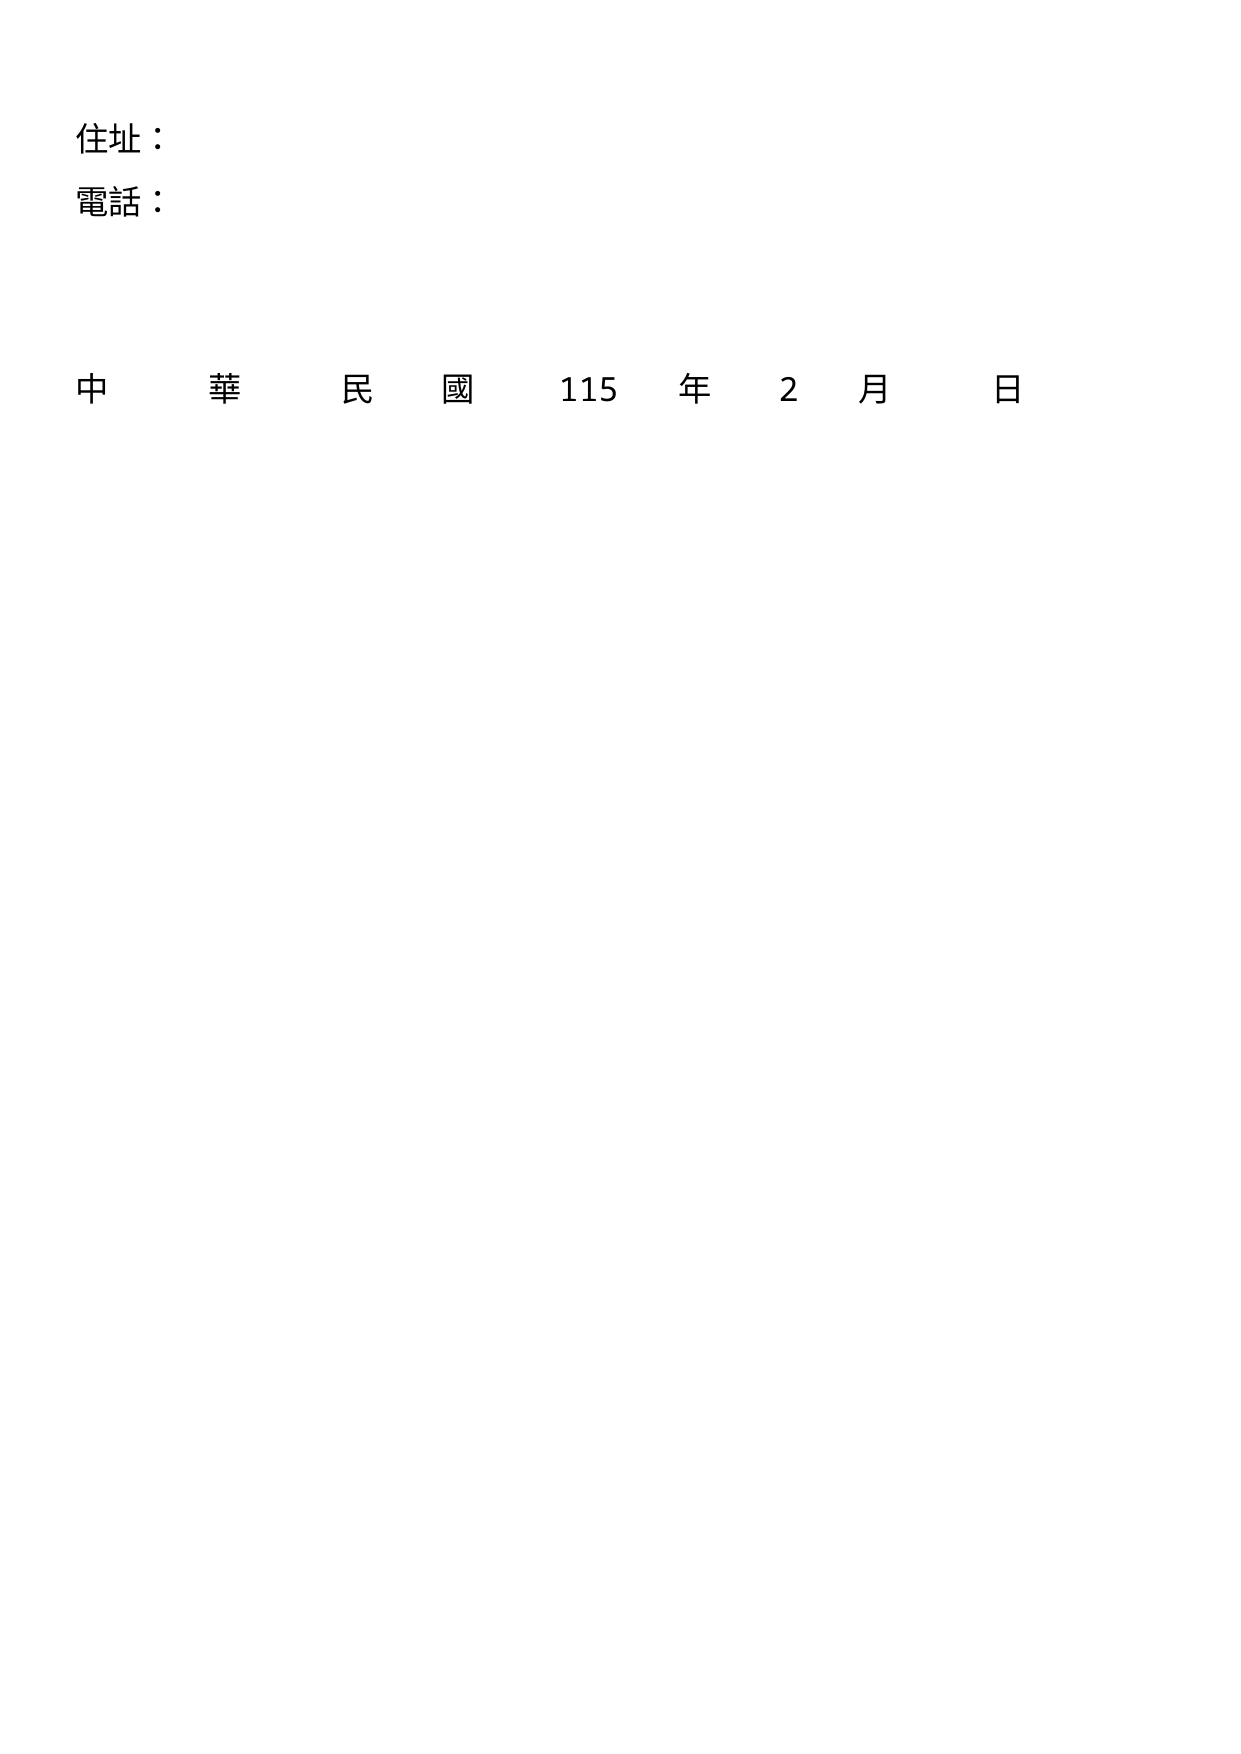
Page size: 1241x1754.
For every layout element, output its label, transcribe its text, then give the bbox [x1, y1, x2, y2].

text 住址： [75, 96, 1165, 158]
text 中 華 民 國 115 年 2 月 日 [75, 346, 1165, 408]
text 電話： [75, 158, 1165, 221]
